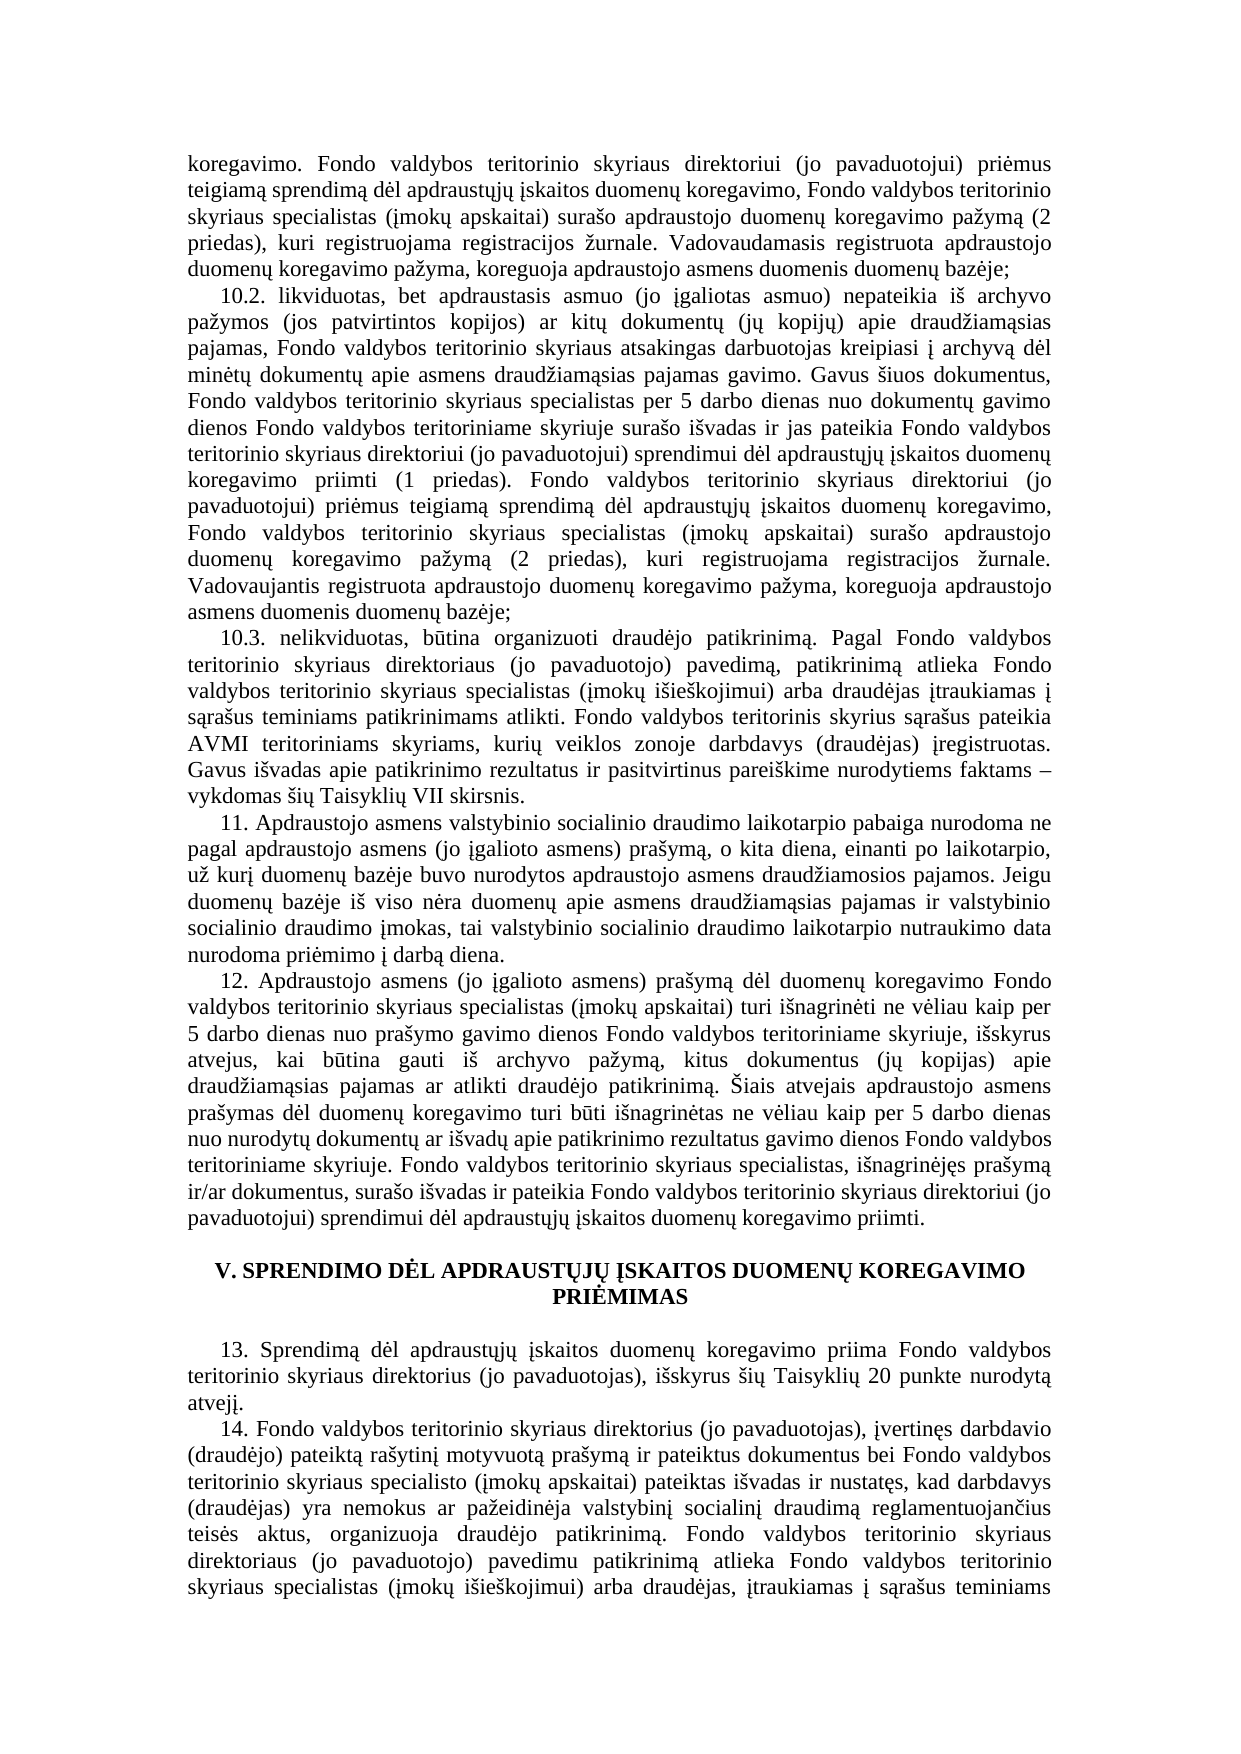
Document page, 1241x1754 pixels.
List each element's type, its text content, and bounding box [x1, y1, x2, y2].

text 13. Sprendimą dėl apdraustųjų įskaitos duomenų koregavimo priima Fondo valdybos teritorinio skyriaus direktorius (jo pavaduotojas), išskyrus šių Taisyklių 20 punkte nurodytą atvejį. [187, 1336, 1053, 1415]
text 10.3. nelikviduotas, būtina organizuoti draudėjo patikrinimą. Pagal Fondo valdybos teritorinio skyriaus direktoriaus (jo pavaduotojo) pavedimą, patikrinimą atlieka Fondo valdybos teritorinio skyriaus specialistas (įmokų išieškojimui) arba draudėjas įtraukiamas į sąrašus teminiams patikrinimams atlikti. Fondo valdybos teritorinis skyrius sąrašus pateikia AVMI teritoriniams skyriams, kurių veiklos zonoje darbdavys (draudėjas) įregistruotas. Gavus išvadas apie patikrinimo rezultatus ir pasitvirtinus pareiškime nurodytiems faktams – vykdomas šių Taisyklių VII skirsnis. [187, 624, 1053, 809]
text 10.2. likviduotas, bet apdraustasis asmuo (jo įgaliotas asmuo) nepateikia iš archyvo pažymos (jos patvirtintos kopijos) ar kitų dokumentų (jų kopijų) apie draudžiamąsias pajamas, Fondo valdybos teritorinio skyriaus atsakingas darbuotojas kreipiasi į archyvą dėl minėtų dokumentų apie asmens draudžiamąsias pajamas gavimo. Gavus šiuos dokumentus, Fondo valdybos teritorinio skyriaus specialistas per 5 darbo dienas nuo dokumentų gavimo dienos Fondo valdybos teritoriniame skyriuje surašo išvadas ir jas pateikia Fondo valdybos teritorinio skyriaus direktoriui (jo pavaduotojui) sprendimui dėl apdraustųjų įskaitos duomenų koregavimo priimti (1 priedas). Fondo valdybos teritorinio skyriaus direktoriui (jo pavaduotojui) priėmus teigiamą sprendimą dėl apdraustųjų įskaitos duomenų koregavimo, Fondo valdybos teritorinio skyriaus specialistas (įmokų apskaitai) surašo apdraustojo duomenų koregavimo pažymą (2 priedas), kuri registruojama registracijos žurnale. Vadovaujantis registruota apdraustojo duomenų koregavimo pažyma, koreguoja apdraustojo asmens duomenis duomenų bazėje; [187, 282, 1053, 624]
text 14. Fondo valdybos teritorinio skyriaus direktorius (jo pavaduotojas), įvertinęs darbdavio (draudėjo) pateiktą rašytinį motyvuotą prašymą ir pateiktus dokumentus bei Fondo valdybos teritorinio skyriaus specialisto (įmokų apskaitai) pateiktas išvadas ir nustatęs, kad darbdavys (draudėjas) yra nemokus ar pažeidinėja valstybinį socialinį draudimą reglamentuojančius teisės aktus, organizuoja draudėjo patikrinimą. Fondo valdybos teritorinio skyriaus direktoriaus (jo pavaduotojo) pavedimu patikrinimą atlieka Fondo valdybos teritorinio skyriaus specialistas (įmokų išieškojimui) arba draudėjas, įtraukiamas į sąrašus teminiams [187, 1415, 1053, 1599]
text V. SPRENDIMO DĖL APDRAUSTŲJŲ ĮSKAITOS DUOMENŲ KOREGAVIMO PRIĖMIMAS [187, 1257, 1053, 1309]
text 12. Apdraustojo asmens (jo įgalioto asmens) prašymą dėl duomenų koregavimo Fondo valdybos teritorinio skyriaus specialistas (įmokų apskaitai) turi išnagrinėti ne vėliau kaip per 5 darbo dienas nuo prašymo gavimo dienos Fondo valdybos teritoriniame skyriuje, išskyrus atvejus, kai būtina gauti iš archyvo pažymą, kitus dokumentus (jų kopijas) apie draudžiamąsias pajamas ar atlikti draudėjo patikrinimą. Šiais atvejais apdraustojo asmens prašymas dėl duomenų koregavimo turi būti išnagrinėtas ne vėliau kaip per 5 darbo dienas nuo nurodytų dokumentų ar išvadų apie patikrinimo rezultatus gavimo dienos Fondo valdybos teritoriniame skyriuje. Fondo valdybos teritorinio skyriaus specialistas, išnagrinėjęs prašymą ir/ar dokumentus, surašo išvadas ir pateikia Fondo valdybos teritorinio skyriaus direktoriui (jo pavaduotojui) sprendimui dėl apdraustųjų įskaitos duomenų koregavimo priimti. [187, 967, 1053, 1231]
text 11. Apdraustojo asmens valstybinio socialinio draudimo laikotarpio pabaiga nurodoma ne pagal apdraustojo asmens (jo įgalioto asmens) prašymą, o kita diena, einanti po laikotarpio, už kurį duomenų bazėje buvo nurodytos apdraustojo asmens draudžiamosios pajamos. Jeigu duomenų bazėje iš viso nėra duomenų apie asmens draudžiamąsias pajamas ir valstybinio socialinio draudimo įmokas, tai valstybinio socialinio draudimo laikotarpio nutraukimo data nurodoma priėmimo į darbą diena. [187, 809, 1053, 967]
text koregavimo. Fondo valdybos teritorinio skyriaus direktoriui (jo pavaduotojui) priėmus teigiamą sprendimą dėl apdraustųjų įskaitos duomenų koregavimo, Fondo valdybos teritorinio skyriaus specialistas (įmokų apskaitai) surašo apdraustojo duomenų koregavimo pažymą (2 priedas), kuri registruojama registracijos žurnale. Vadovaudamasis registruota apdraustojo duomenų koregavimo pažyma, koreguoja apdraustojo asmens duomenis duomenų bazėje; [187, 150, 1053, 282]
